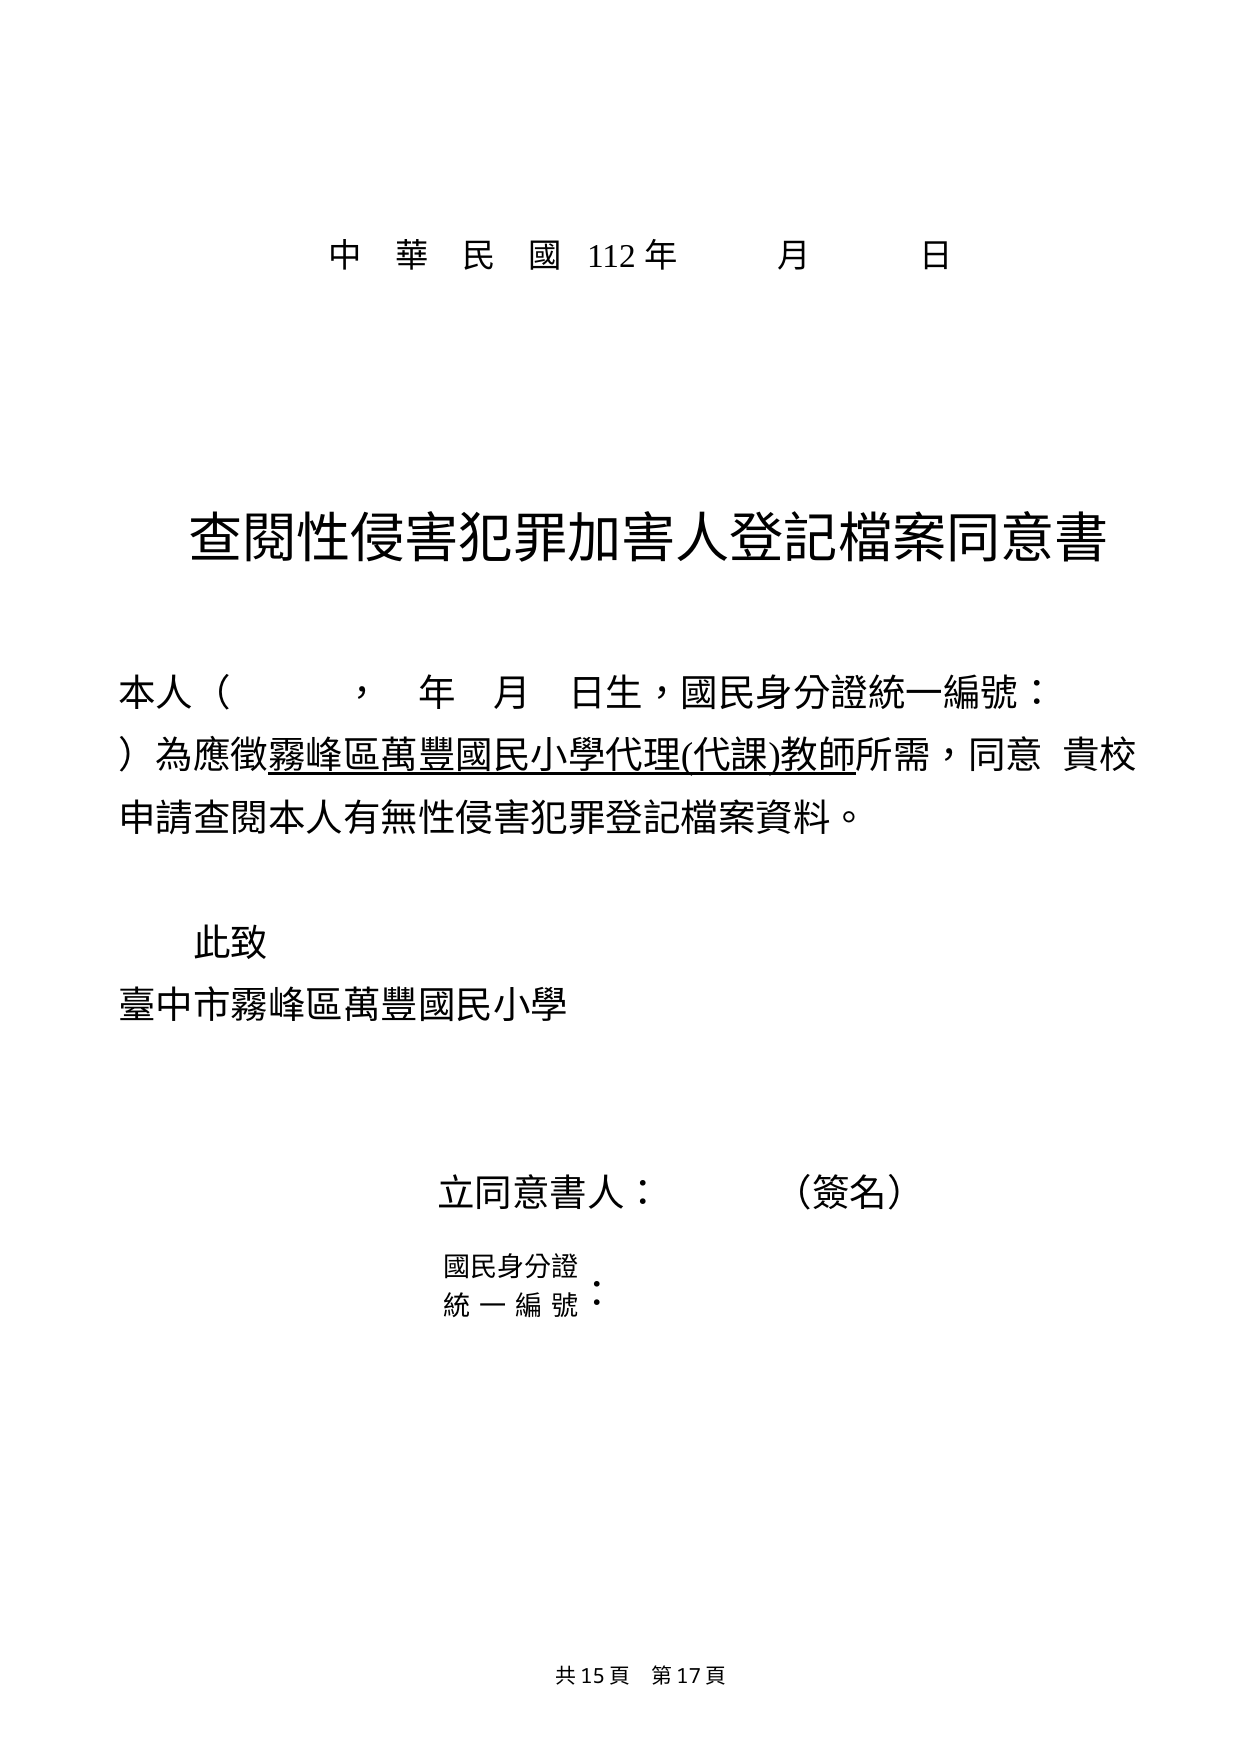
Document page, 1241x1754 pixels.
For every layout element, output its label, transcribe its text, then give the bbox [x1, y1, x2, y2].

text 立同意書人： （簽名） [118, 1148, 1162, 1211]
text 本人（ ， 年 月 日生，國民身分證統一編號： ）為應徵霧峰區萬豐國民小學代理(代課)教師所需，同意 貴校申請查閱本人有無性侵害犯罪登記檔案資料。 [118, 648, 1162, 836]
text 此致 [118, 898, 1162, 961]
text 臺中市霧峰區萬豐國民小學 [118, 961, 1162, 1023]
text 中 華 民 國 112 年 月 日 [118, 211, 1162, 273]
text 查閱性侵害犯罪加害人登記檔案同意書 [118, 461, 1178, 586]
text 國民身分證統一編號： [118, 1211, 1162, 1336]
